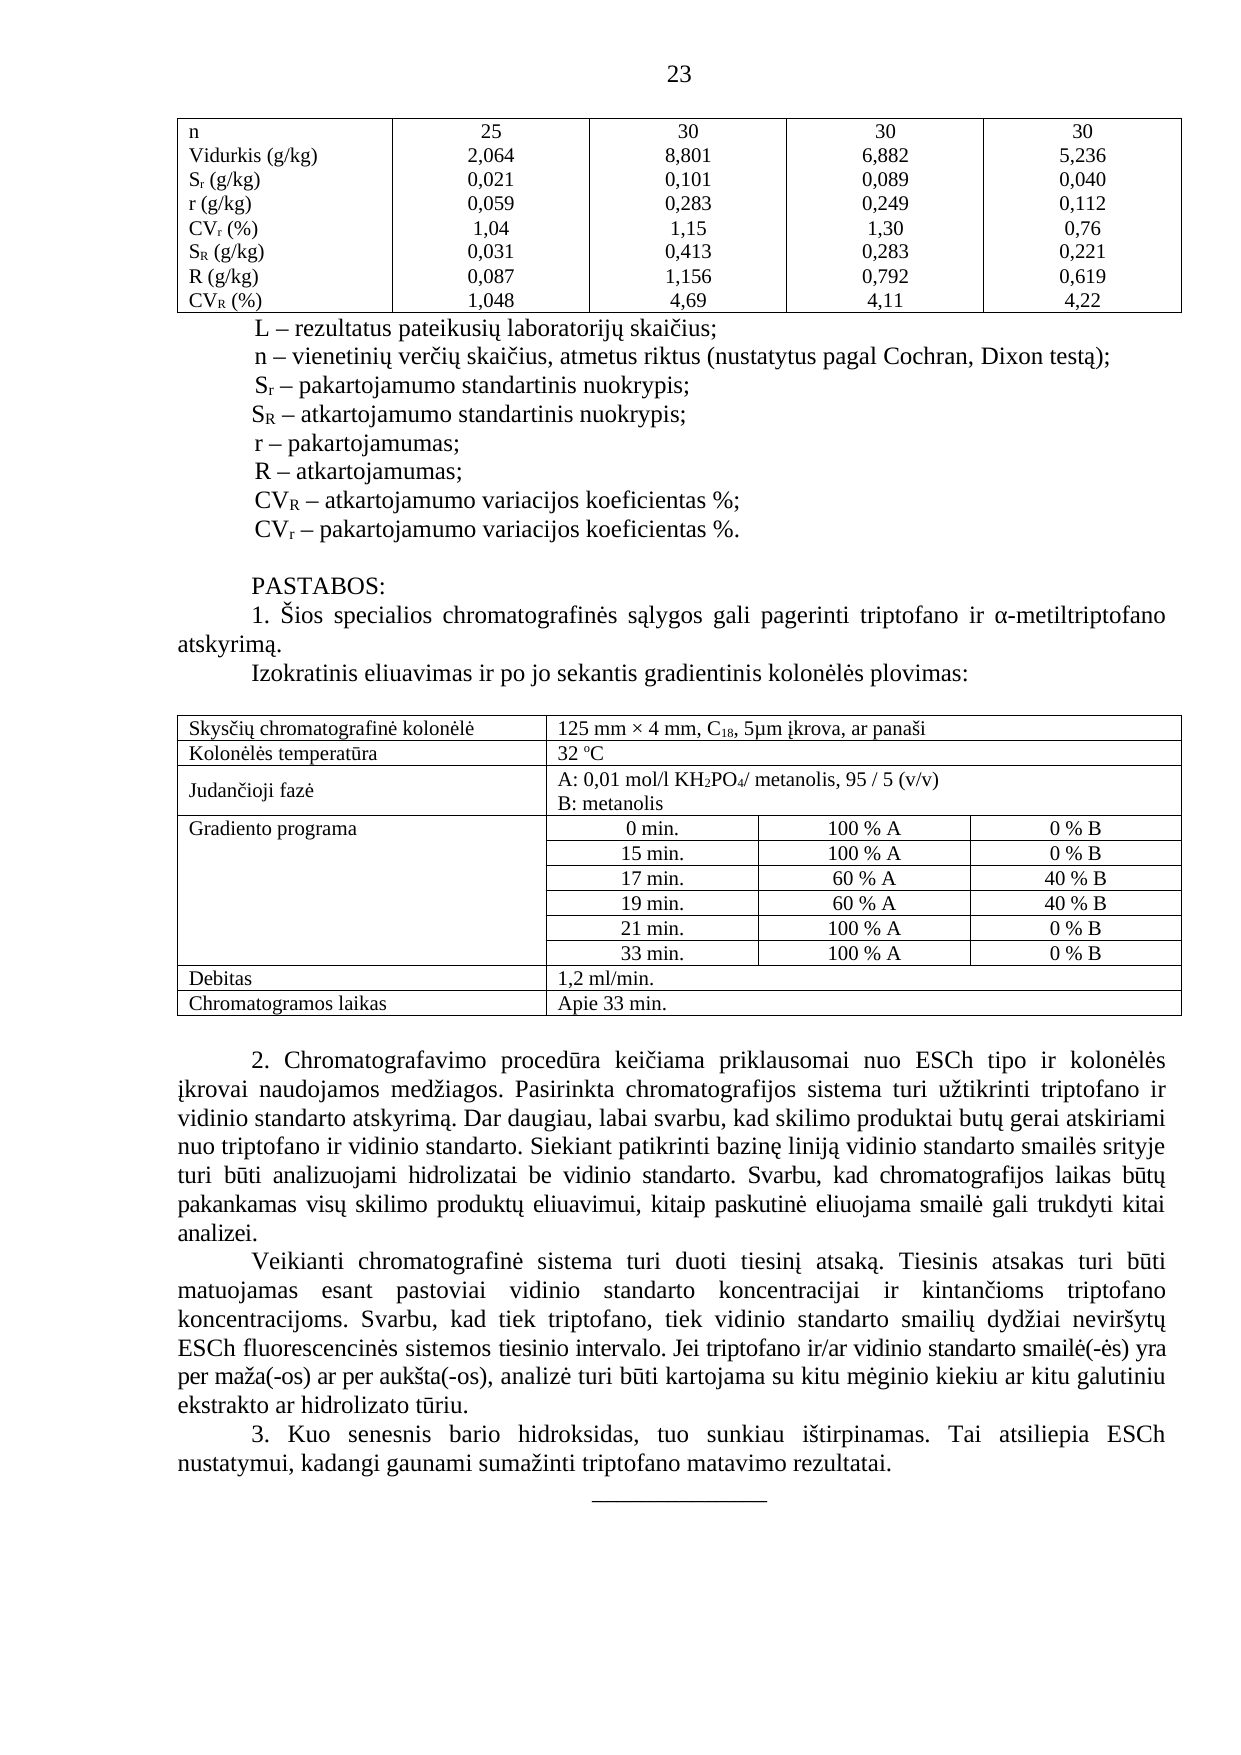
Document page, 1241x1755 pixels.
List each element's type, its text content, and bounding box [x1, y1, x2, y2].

table_cell Debitas [178, 966, 546, 990]
text Pastabos: [177, 571, 1181, 600]
table_cell 25 2,064 0,021 0,059 1,04 0,031 0,087 1,048 [393, 119, 589, 312]
table_cell 17 min. [547, 866, 758, 890]
table_cell 30 5,236 0,040 0,112 0,76 0,221 0,619 4,22 [984, 119, 1181, 312]
table_cell 21 min. [547, 916, 758, 940]
table_cell 100 % A [759, 916, 970, 940]
text Veikianti chromatografinė sistema turi duoti tiesinį atsaką. Tiesinis atsakas turi būti matuojamas esant pastoviai vidinio standarto koncentracijai ir kintančioms triptofano koncentracijoms. Svarbu, kad tiek triptofano, tiek vidinio standarto smailių dydžiai neviršytų ESCh fluorescencinės sistemos tiesinio intervalo. Jei triptofano ir/ar vidinio standarto smailė(-ės) yra per maža(-os) ar per aukšta(-os), analizė turi būti kartojama su kitu mėginio kiekiu ar kitu galutiniu ekstrakto ar hidrolizato tūriu. [177, 1246, 1167, 1419]
text Sr – pakartojamumo standartinis nuokrypis; [222, 370, 1181, 399]
table_cell 0 % B [971, 941, 1181, 965]
table_cell 30 8,801 0,101 0,283 1,15 0,413 1,156 4,69 [590, 119, 786, 312]
table_cell Kolonėlės temperatūra [178, 741, 546, 765]
table_header Skysčių chromatografinė kolonėlė [178, 716, 546, 740]
text CVr – pakartojamumo variacijos koeficientas %. [222, 514, 1181, 543]
text r – pakartojamumas; [222, 428, 1181, 456]
table_cell 40 % B [971, 891, 1181, 915]
table_header 125 mm × 4 mm, C18, 5µm įkrova, ar panaši [547, 716, 1181, 740]
table_cell 60 % A [759, 866, 970, 890]
text Izokratinis eliuavimas ir po jo sekantis gradientinis kolonėlės plovimas: [177, 658, 1167, 686]
text SR – atkartojamumo standartinis nuokrypis; [177, 399, 1181, 428]
table_cell 0 % B [971, 916, 1181, 940]
text CVR – atkartojamumo variacijos koeficientas %; [222, 485, 1181, 514]
table_cell 60 % A [759, 891, 970, 915]
text 2. Chromatografavimo procedūra keičiama priklausomai nuo ESCh tipo ir kolonėlės įkrovai naudojamos medžiagos. Pasirinkta chromatografijos sistema turi užtikrinti triptofano ir vidinio standarto atskyrimą. Dar daugiau, labai svarbu, kad skilimo produktai butų gerai atskiriami nuo triptofano ir vidinio standarto. Siekiant patikrinti bazinę liniją vidinio standarto smailės srityje turi būti analizuojami hidrolizatai be vidinio standarto. Svarbu, kad chromatografijos laikas būtų pakankamas visų skilimo produktų eliuavimui, kitaip paskutinė eliuojama smailė gali trukdyti kitai analizei. [177, 1045, 1167, 1246]
text n – vienetinių verčių skaičius, atmetus riktus (nustatytus pagal Cochran, Dixon testą); [222, 341, 1181, 370]
table_cell 100 % A [759, 941, 970, 965]
table_cell 100 % A [759, 816, 970, 840]
table_cell Chromatogramos laikas [178, 991, 546, 1015]
table_cell 40 % B [971, 866, 1181, 890]
table_cell 100 % A [759, 841, 970, 865]
table_cell A: 0,01 mol/l KH2PO4/ metanolis, 95 / 5 (v/v) B: metanolis [547, 766, 1181, 814]
table_cell 19 min. [547, 891, 758, 915]
table_cell 1,2 ml/min. [547, 966, 1181, 990]
text 3. Kuo senesnis bario hidroksidas, tuo sunkiau ištirpinamas. Tai atsiliepia ESCh nustatymui, kadangi gaunami sumažinti triptofano matavimo rezultatai. [177, 1419, 1167, 1476]
table_cell 0 % B [971, 841, 1181, 865]
table_cell Judančioji fazė [178, 766, 546, 814]
table_cell n Vidurkis (g/kg) Sr (g/kg) r (g/kg) CVr (%) SR (g/kg) R (g/kg) CVR (%) [178, 119, 392, 312]
text R – atkartojamumas; [222, 456, 1181, 485]
table_cell Gradiento programa [178, 816, 546, 965]
table_cell 30 6,882 0,089 0,249 1,30 0,283 0,792 4,11 [787, 119, 983, 312]
table_cell 33 min. [547, 941, 758, 965]
table_cell Apie 33 min. [547, 991, 1181, 1015]
table_cell 32 oC [547, 741, 1181, 765]
text L – rezultatus pateikusių laboratorijų skaičius; [222, 313, 1181, 341]
table_cell 0 % B [971, 816, 1181, 840]
text 1. Šios specialios chromatografinės sąlygos gali pagerinti triptofano ir α-metiltriptofano atskyrimą. [177, 600, 1167, 658]
table_cell 0 min. [547, 816, 758, 840]
text ______________ [177, 1476, 1181, 1505]
table_cell 15 min. [547, 841, 758, 865]
